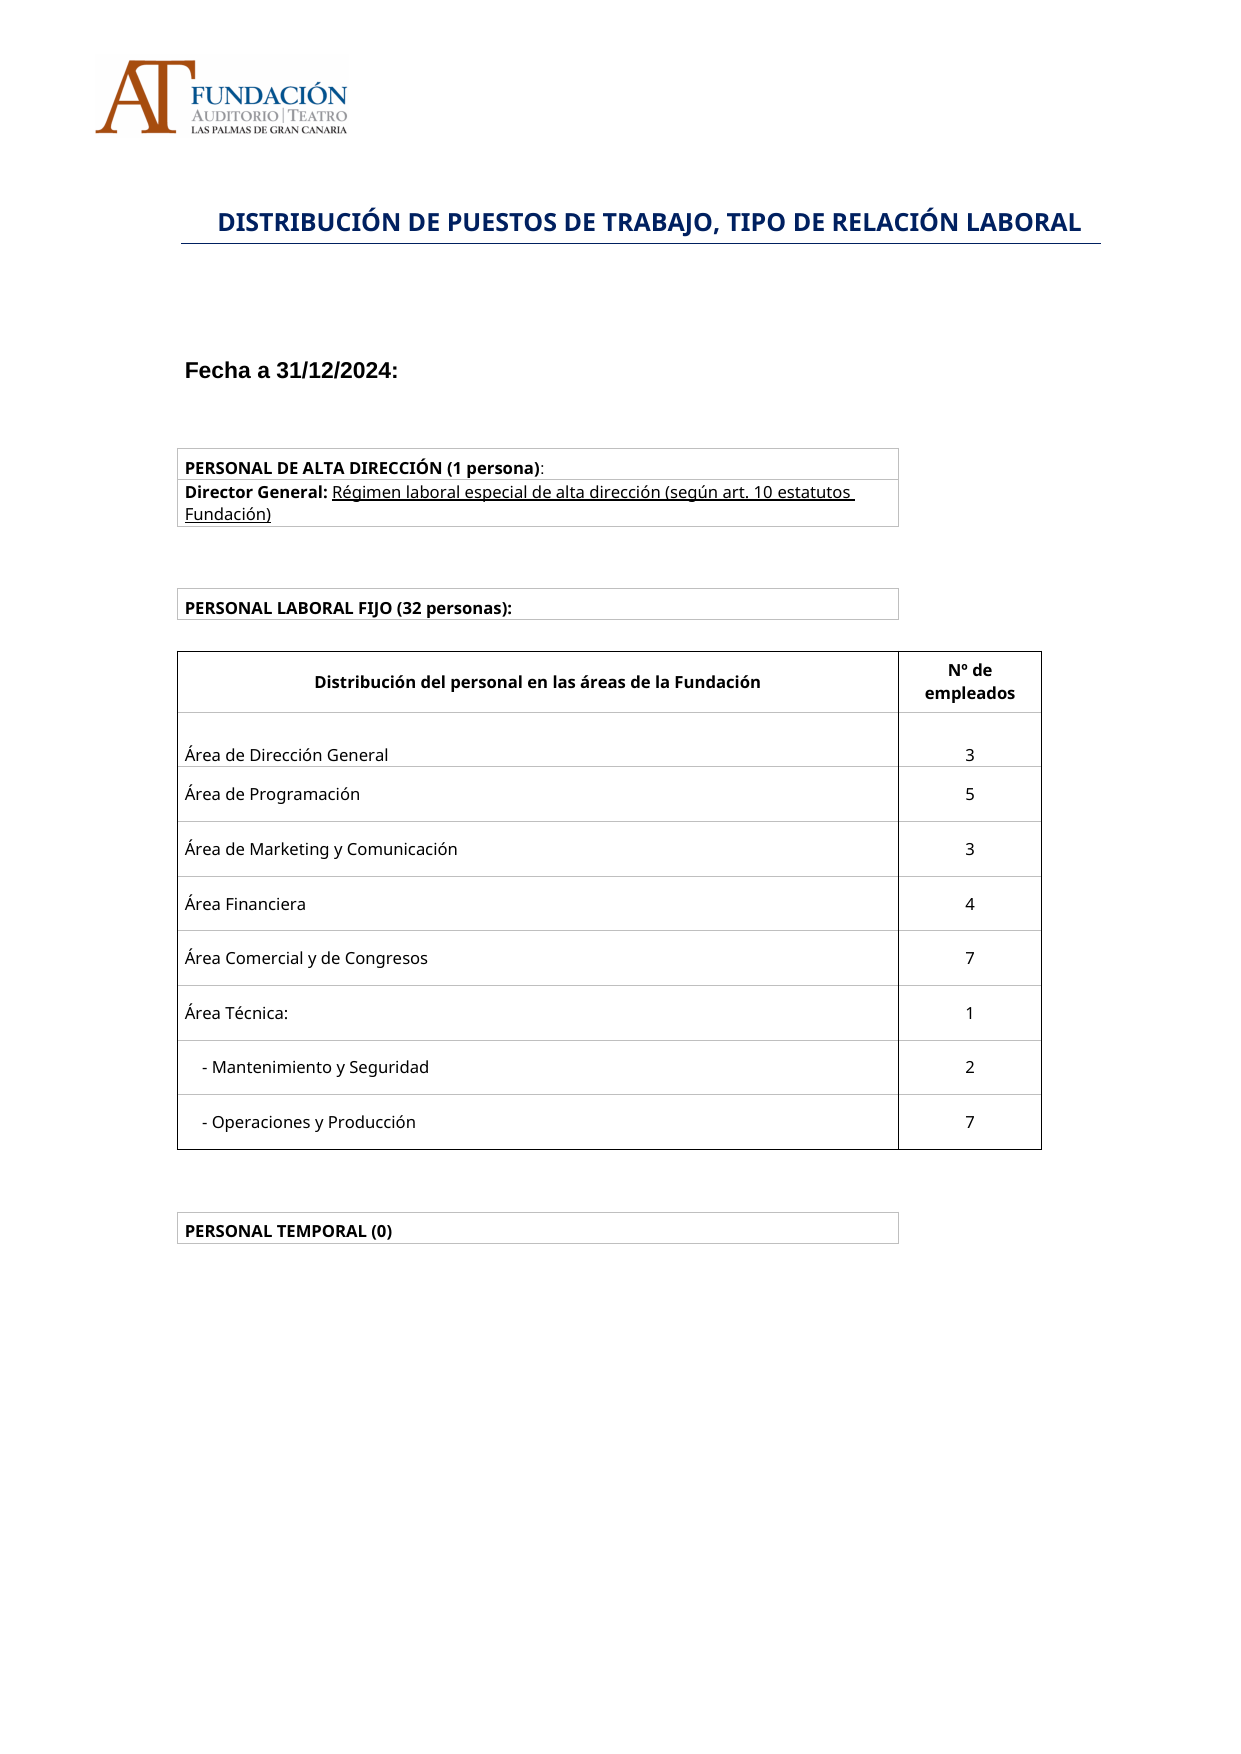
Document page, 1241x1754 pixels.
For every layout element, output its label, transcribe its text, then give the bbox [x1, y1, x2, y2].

table_cell [898, 1180, 1042, 1212]
table_cell Distribución del personal en las áreas de la Fundación [178, 652, 898, 712]
table_cell [899, 1212, 1042, 1243]
table_cell 3 [899, 822, 1041, 876]
table_cell PERSONAL DE ALTA DIRECCIÓN (1 persona): [178, 449, 898, 479]
table_cell 2 [899, 1041, 1041, 1094]
table_cell Nº de empleados [899, 652, 1041, 712]
table_cell [899, 448, 1042, 479]
table_cell 7 [899, 931, 1041, 985]
table_cell Área Técnica: [178, 986, 898, 1040]
table_header Fecha a 31/12/2024: [177, 354, 898, 385]
table_cell [177, 557, 898, 588]
table_cell [899, 588, 1042, 619]
table_cell [898, 1150, 1042, 1180]
table_cell Director General: Régimen laboral especial de alta dirección (según art. 10 estatutos Fundación) [178, 480, 898, 526]
table_cell 3 [899, 713, 1041, 766]
table_cell 1 [899, 986, 1041, 1040]
table_cell [898, 417, 1042, 448]
table_cell Área Comercial y de Congresos [178, 931, 898, 985]
table_cell - Mantenimiento y Seguridad [178, 1041, 898, 1094]
table_header [898, 354, 1042, 385]
table_cell [177, 527, 898, 557]
table_cell 7 [899, 1095, 1041, 1149]
table_cell [898, 385, 1042, 417]
text DISTRIBUCIÓN DE PUESTOS DE TRABAJO, TIPO DE RELACIÓN LABORAL [177, 162, 1122, 238]
table_cell [898, 619, 1042, 651]
table_cell [177, 385, 898, 417]
table_cell Área de Programación [178, 767, 898, 821]
table_cell [899, 479, 1042, 526]
table_cell [177, 620, 898, 651]
table_cell PERSONAL TEMPORAL (0) [178, 1213, 898, 1243]
table_cell - Operaciones y Producción [178, 1095, 898, 1149]
table_cell 4 [899, 877, 1041, 930]
table_cell [898, 557, 1042, 588]
table_cell 5 [899, 767, 1041, 821]
table_cell Área Financiera [178, 877, 898, 930]
table_cell PERSONAL LABORAL FIJO (32 personas): [178, 589, 898, 619]
table_cell Área de Dirección General [178, 713, 898, 766]
table_cell [177, 1180, 898, 1212]
table_cell [177, 417, 898, 448]
table_cell [177, 1150, 898, 1180]
table_cell [898, 526, 1042, 557]
table_cell Área de Marketing y Comunicación [178, 822, 898, 876]
